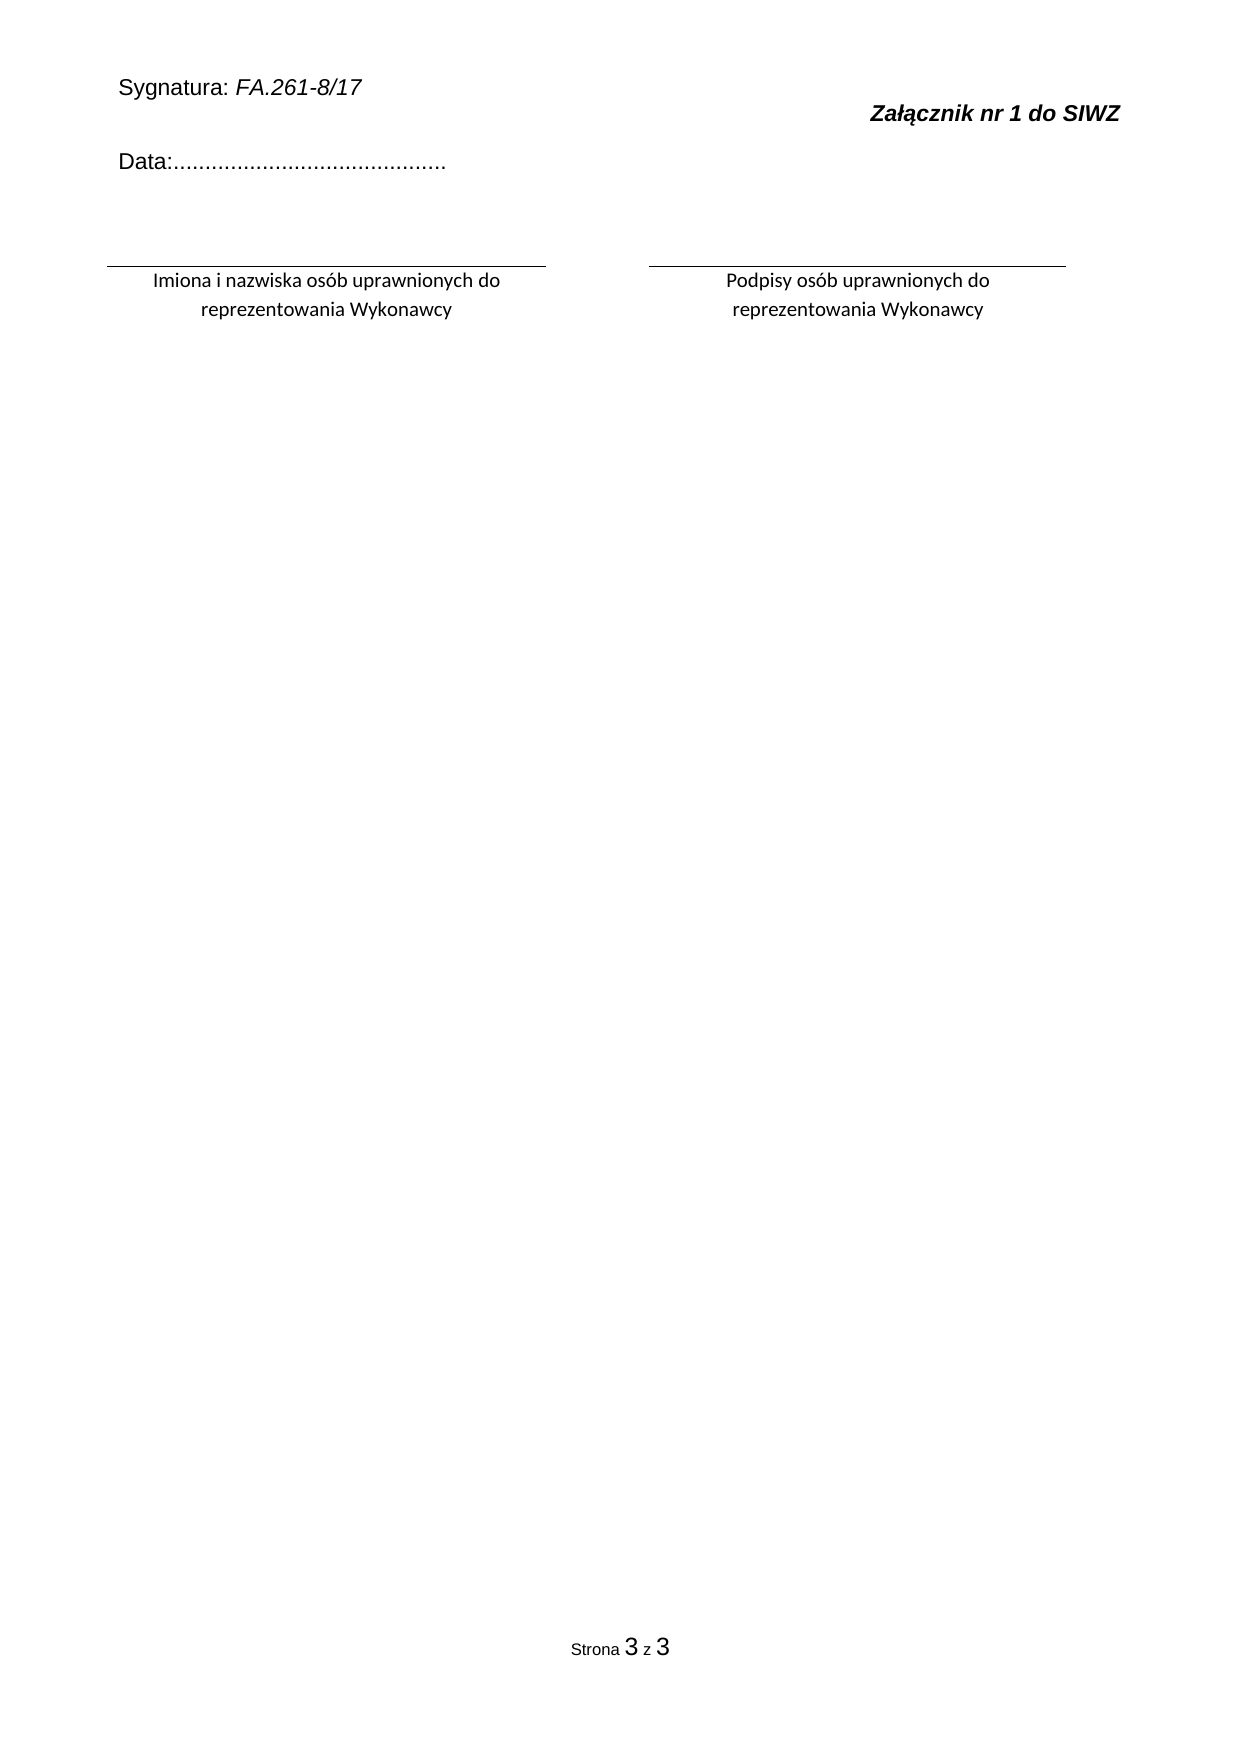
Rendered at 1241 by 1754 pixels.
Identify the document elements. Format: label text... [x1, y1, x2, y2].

table_header [546, 266, 649, 351]
text Data:........................................... [118, 148, 1122, 174]
table_header Podpisy osób uprawnionych do reprezentowania Wykonawcy [649, 267, 1066, 351]
table_header Imiona i nazwiska osób uprawnionych do reprezentowania Wykonawcy [107, 267, 546, 351]
